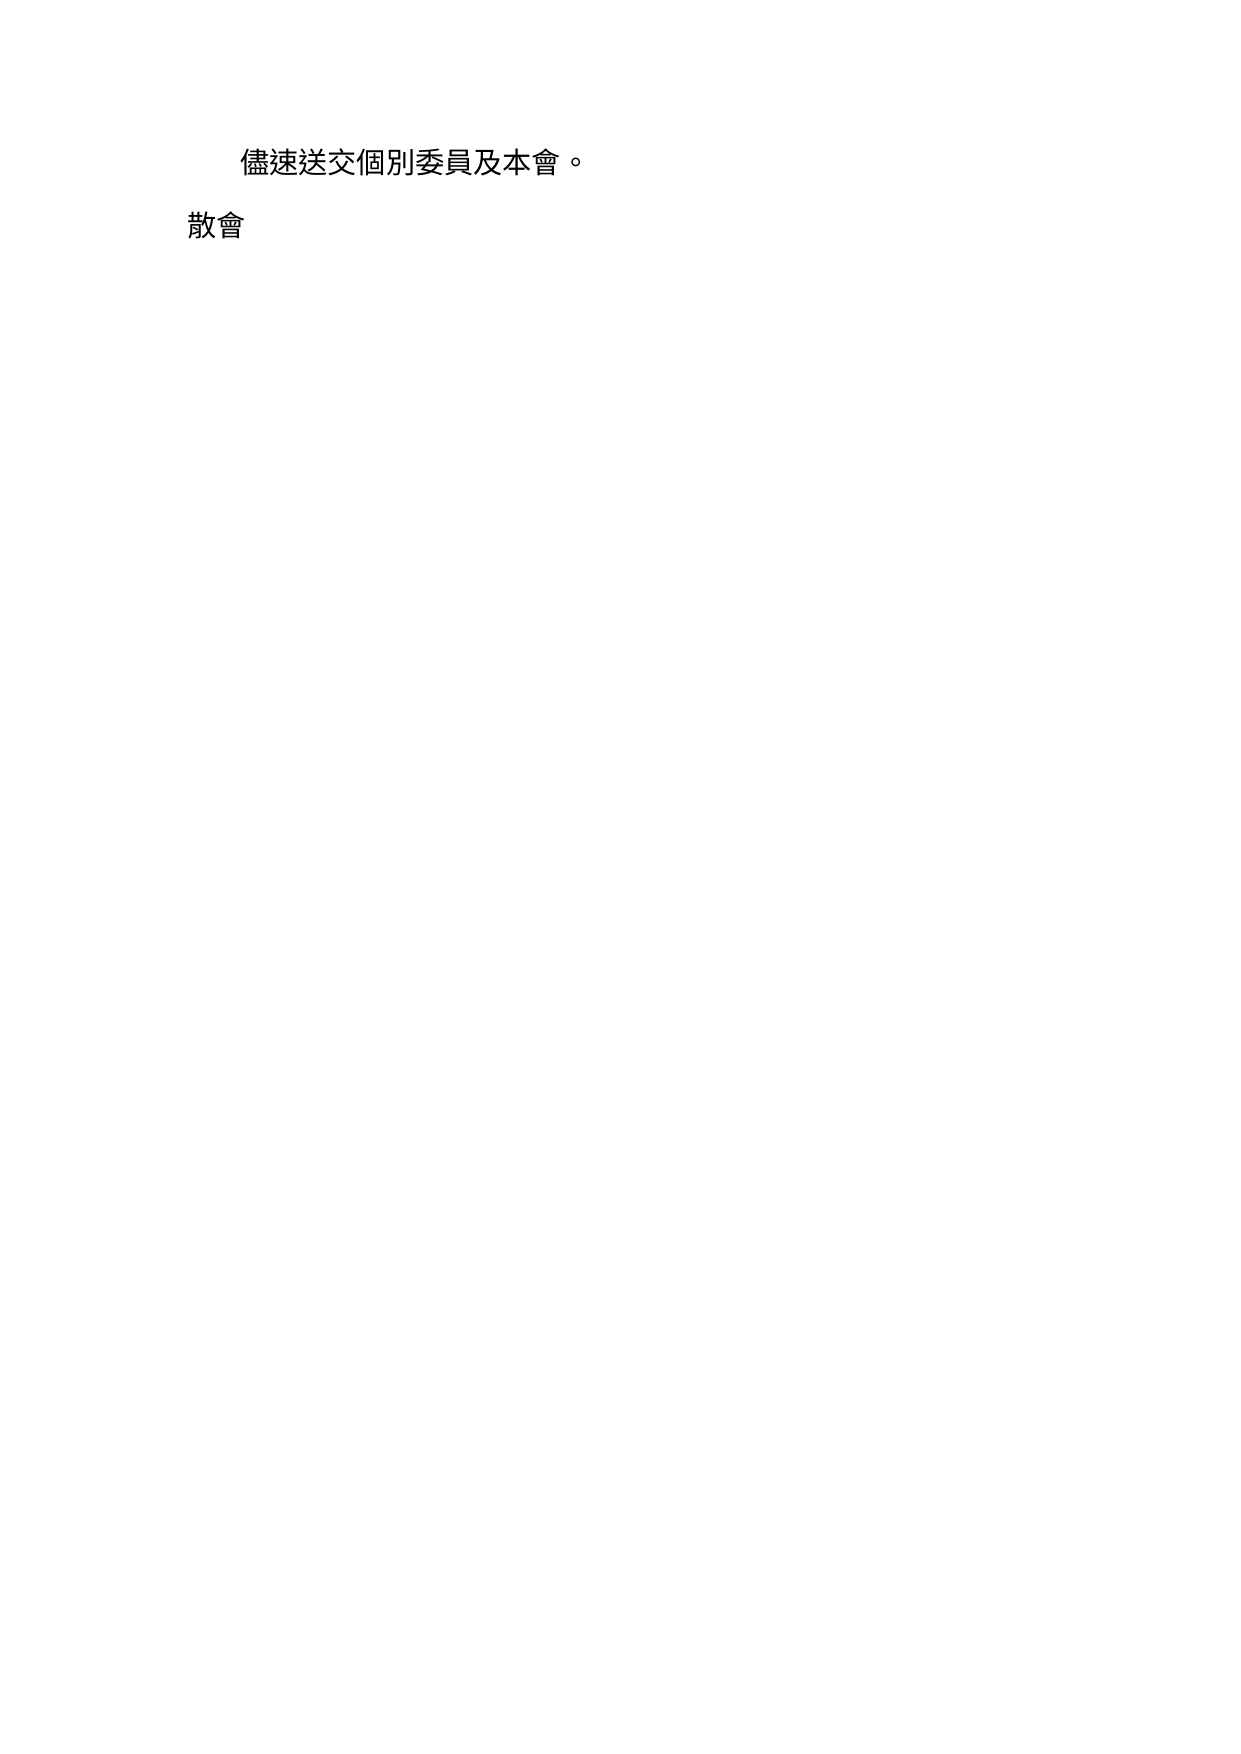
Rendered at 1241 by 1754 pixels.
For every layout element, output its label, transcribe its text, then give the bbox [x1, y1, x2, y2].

text 儘速送交個別委員及本會。 [187, 119, 1053, 182]
text 散會 [187, 182, 1053, 244]
